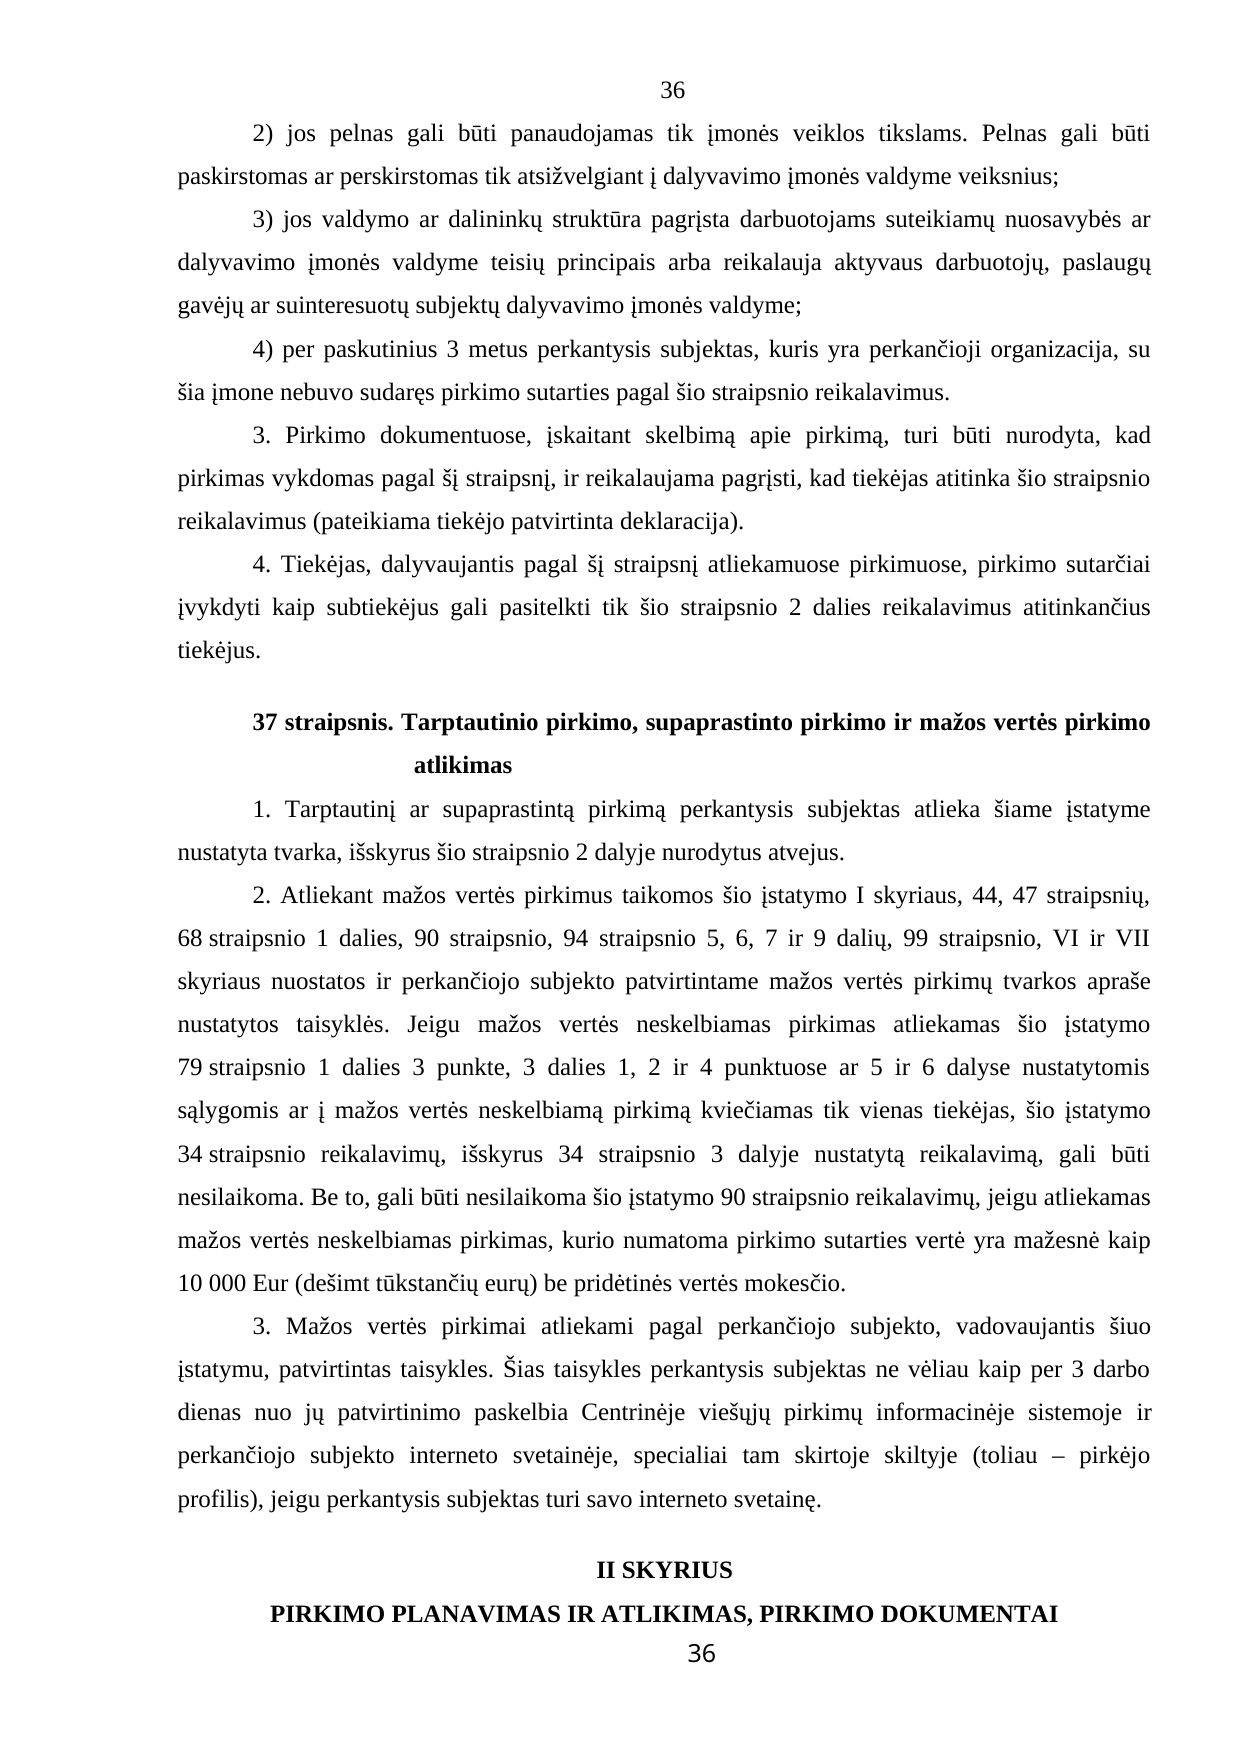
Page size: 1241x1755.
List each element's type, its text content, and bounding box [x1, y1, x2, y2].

text 2) jos pelnas gali būti panaudojamas tik įmonės veiklos tikslams. Pelnas gali būti paskirstomas ar perskirstomas tik atsižvelgiant į dalyvavimo įmonės valdyme veiksnius; [177, 118, 1152, 190]
text 3. Mažos vertės pirkimai atliekami pagal perkančiojo subjekto, vadovaujantis šiuo įstatymu, patvirtintas taisykles. Šias taisykles perkantysis subjektas ne vėliau kaip per 3 darbo dienas nuo jų patvirtinimo paskelbia Centrinėje viešųjų pirkimų informacinėje sistemoje ir perkančiojo subjekto interneto svetainėje, specialiai tam skirtoje skiltyje (toliau – pirkėjo profilis), jeigu perkantysis subjektas turi savo interneto svetainę. [177, 1311, 1152, 1512]
text 3) jos valdymo ar dalininkų struktūra pagrįsta darbuotojams suteikiamų nuosavybės ar dalyvavimo įmonės valdyme teisių principais arba reikalauja aktyvaus darbuotojų, paslaugų gavėjų ar suinteresuotų subjektų dalyvavimo įmonės valdyme; [177, 204, 1152, 319]
text 37 straipsnis. Tarptautinio pirkimo, supaprastinto pirkimo ir mažos vertės pirkimo atlikimas [252, 707, 1152, 779]
text 4) per paskutinius 3 metus perkantysis subjektas, kuris yra perkančioji organizacija, su šia įmone nebuvo sudaręs pirkimo sutarties pagal šio straipsnio reikalavimus. [177, 334, 1152, 406]
subtitle 2. Atliekant mažos vertės pirkimus taikomos šio įstatymo I skyriaus, 44, 47 straipsnių, 68 straipsnio 1 dalies, 90 straipsnio, 94 straipsnio 5, 6, 7 ir 9 dalių, 99 straipsnio, VI ir VII skyriaus nuostatos ir perkančiojo subjekto patvirtintame mažos vertės pirkimų tvarkos apraše nustatytos taisyklės. Jeigu mažos vertės neskelbiamas pirkimas atliekamas šio įstatymo 79 straipsnio 1 dalies 3 punkte, 3 dalies 1, 2 ir 4 punktuose ar 5 ir 6 dalyse nustatytomis sąlygomis ar į mažos vertės neskelbiamą pirkimą kviečiamas tik vienas tiekėjas, šio įstatymo 34 straipsnio reikalavimų, išskyrus 34 straipsnio 3 dalyje nustatytą reikalavimą, gali būti nesilaikoma. Be to, gali būti nesilaikoma šio įstatymo 90 straipsnio reikalavimų, jeigu atliekamas mažos vertės neskelbiamas pirkimas, kurio numatoma pirkimo sutarties vertė yra mažesnė kaip 10 000 Eur (dešimt tūkstančių eurų) be pridėtinės vertės mokesčio. [177, 880, 1152, 1297]
text 1. Tarptautinį ar supaprastintą pirkimą perkantysis subjektas atlieka šiame įstatyme nustatyta tvarka, išskyrus šio straipsnio 2 dalyje nurodytus atvejus. [177, 794, 1152, 866]
text II SKYRIUS [177, 1556, 1152, 1584]
text PIRKIMO PLANAVIMAS IR ATLIKIMAS, PIRKIMO DOKUMENTAI [177, 1599, 1152, 1627]
text 3. Pirkimo dokumentuose, įskaitant skelbimą apie pirkimą, turi būti nurodyta, kad pirkimas vykdomas pagal šį straipsnį, ir reikalaujama pagrįsti, kad tiekėjas atitinka šio straipsnio reikalavimus (pateikiama tiekėjo patvirtinta deklaracija). [177, 420, 1152, 535]
text 4. Tiekėjas, dalyvaujantis pagal šį straipsnį atliekamuose pirkimuose, pirkimo sutarčiai įvykdyti kaip subtiekėjus gali pasitelkti tik šio straipsnio 2 dalies reikalavimus atitinkančius tiekėjus. [177, 549, 1152, 664]
